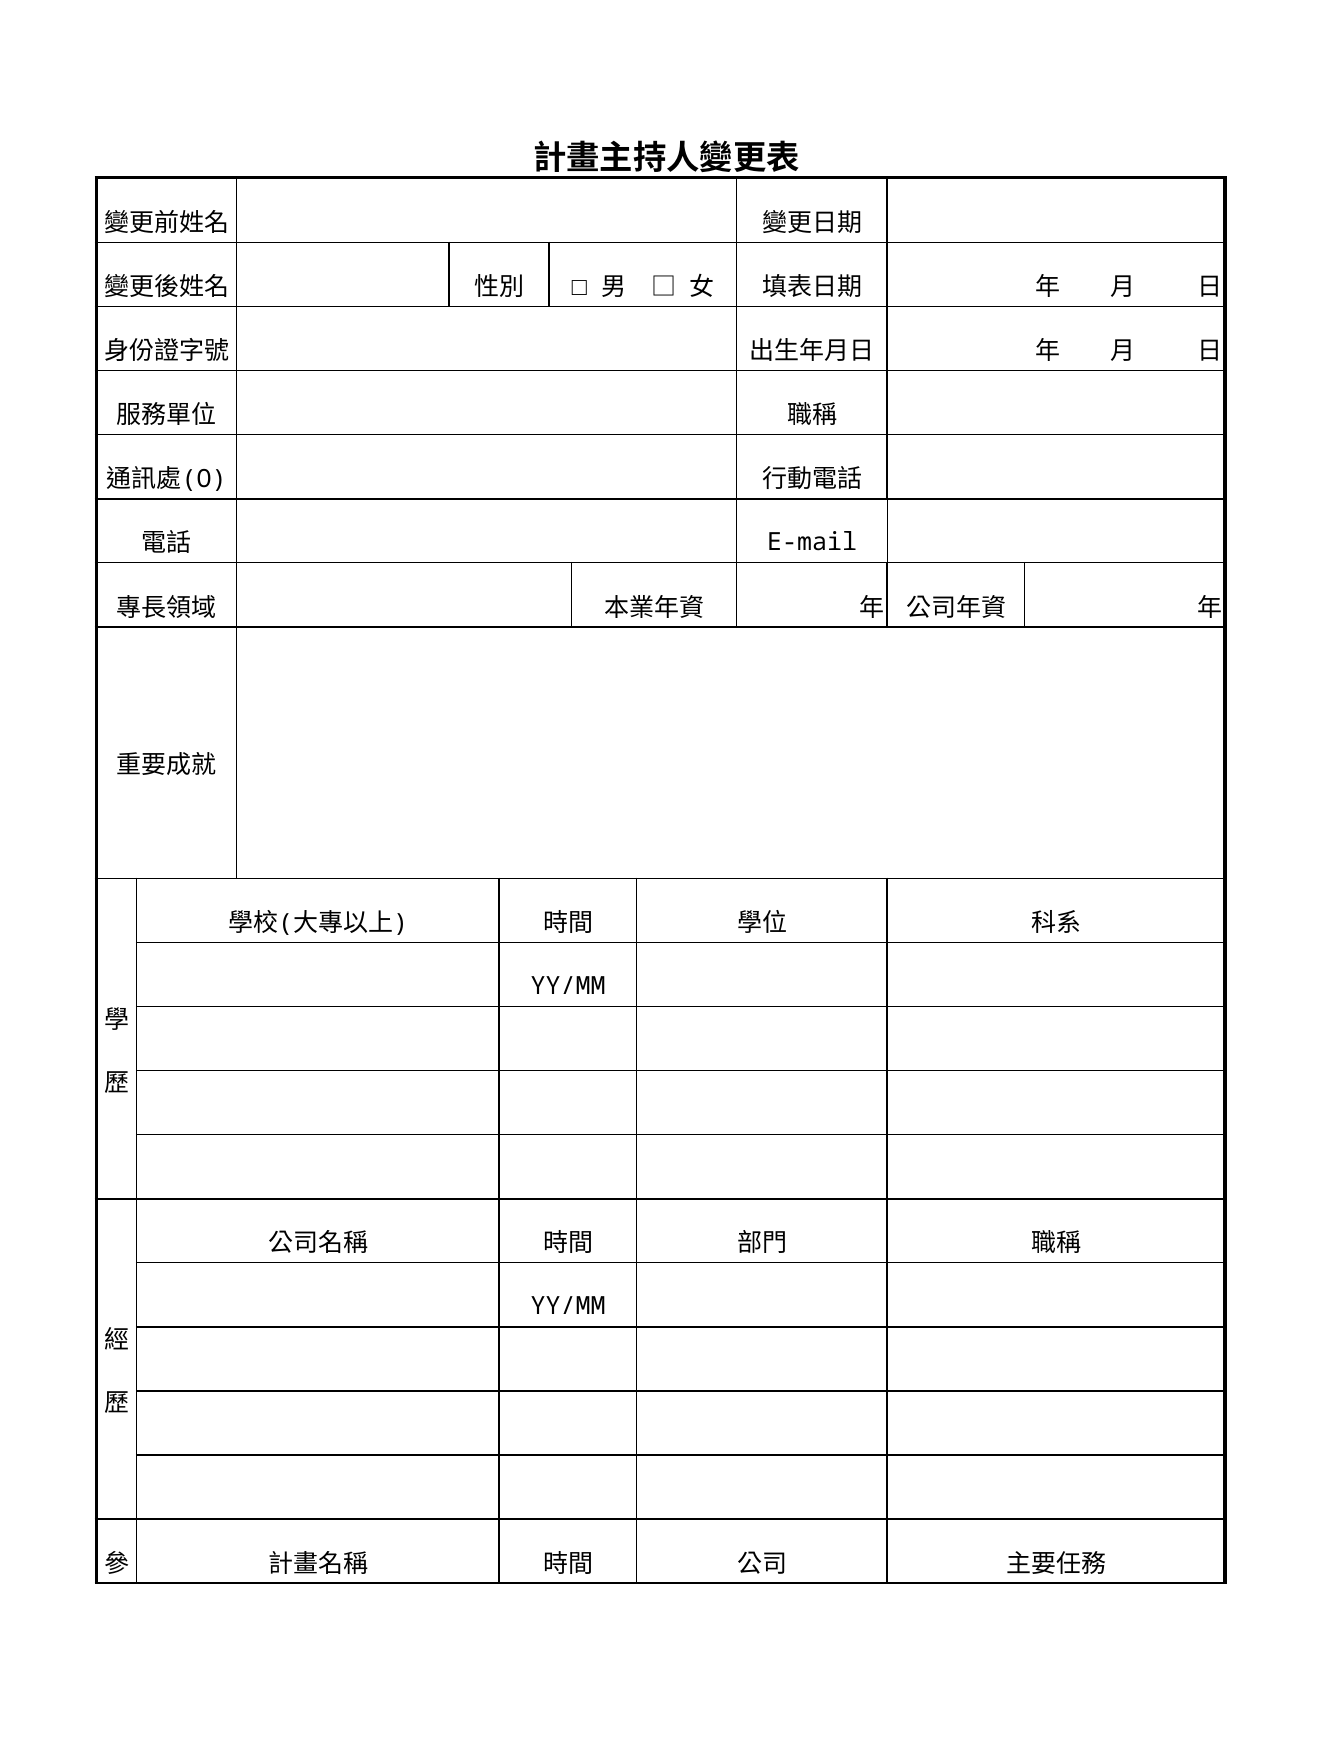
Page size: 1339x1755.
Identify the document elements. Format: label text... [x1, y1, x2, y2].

table_cell 學校(大專以上) [137, 879, 498, 942]
table_cell 學歷 [98, 879, 136, 1198]
table_header [237, 179, 736, 242]
table_cell 時間 [500, 1200, 636, 1262]
table_cell 職稱 [737, 371, 886, 434]
table_cell [500, 1135, 636, 1198]
table_cell 時間 [500, 879, 636, 942]
table_cell □ 男 □ 女 [550, 243, 736, 306]
table_cell [137, 943, 498, 1006]
table_cell [888, 1135, 1223, 1198]
table_cell [137, 1071, 498, 1134]
table_cell [888, 943, 1223, 1006]
table_cell 年 [1025, 563, 1223, 626]
table_cell [237, 307, 736, 370]
table_header [888, 179, 1223, 242]
table_cell 經歷 [98, 1200, 136, 1518]
table_header 變更前姓名 [98, 179, 236, 242]
table_header 變更日期 [737, 179, 886, 242]
table_cell [888, 1456, 1223, 1518]
table_cell 公司 [637, 1520, 886, 1582]
table_cell 行動電話 [737, 435, 886, 498]
table_cell 年 [737, 563, 886, 626]
table_cell [888, 435, 1223, 498]
table_cell 變更後姓名 [98, 243, 236, 306]
table_cell [888, 1071, 1223, 1134]
table_cell 參 [98, 1520, 136, 1582]
table_cell [637, 1071, 886, 1134]
table_cell [637, 1135, 886, 1198]
table_cell 本業年資 [572, 563, 736, 626]
table_cell [137, 1263, 498, 1326]
table_cell [888, 1328, 1223, 1390]
table_cell YY/MM [500, 1263, 636, 1326]
table_cell 服務單位 [98, 371, 236, 434]
table_cell [888, 500, 1223, 562]
table_cell 性別 [450, 243, 548, 306]
table_cell [500, 1392, 636, 1454]
table_cell 公司名稱 [137, 1200, 498, 1262]
table_cell [137, 1456, 498, 1518]
table_cell [888, 1263, 1223, 1326]
table_cell 科系 [888, 879, 1223, 942]
table_cell [637, 1007, 886, 1070]
table_cell [637, 943, 886, 1006]
table_cell [137, 1392, 498, 1454]
table_cell [637, 1328, 886, 1390]
table_cell [500, 1071, 636, 1134]
table_cell 專長領域 [98, 563, 236, 626]
table_cell [888, 371, 1223, 434]
table_cell [500, 1007, 636, 1070]
table_cell [237, 243, 448, 306]
table_cell [137, 1135, 498, 1198]
table_cell [888, 1007, 1223, 1070]
table_cell 部門 [637, 1200, 886, 1262]
table_cell [237, 563, 571, 626]
text 計畫主持人變更表 [96, 113, 1236, 176]
table_cell 主要任務 [888, 1520, 1223, 1582]
table_cell [237, 628, 1223, 877]
table_cell YY/MM [500, 943, 636, 1006]
table_cell 時間 [500, 1520, 636, 1582]
table_cell 身份證字號 [98, 307, 236, 370]
table_cell [137, 1328, 498, 1390]
table_cell E-mail [737, 500, 887, 562]
table_cell 職稱 [888, 1200, 1223, 1262]
table_cell [637, 1392, 886, 1454]
table_cell [500, 1328, 636, 1390]
table_cell [888, 1392, 1223, 1454]
table_cell 學位 [637, 879, 886, 942]
table_cell 公司年資 [888, 563, 1024, 626]
table_cell [637, 1456, 886, 1518]
table_cell 年 月 日 [888, 243, 1223, 306]
table_cell [237, 371, 736, 434]
table_cell [237, 435, 736, 498]
table_cell 通訊處(O) [98, 435, 236, 498]
table_cell [237, 500, 736, 562]
table_cell 出生年月日 [737, 307, 886, 370]
table_cell [137, 1007, 498, 1070]
table_cell 填表日期 [737, 243, 886, 306]
table_cell 年 月 日 [888, 307, 1223, 370]
table_cell 計畫名稱 [137, 1520, 498, 1582]
table_cell [637, 1263, 886, 1326]
table_cell [500, 1456, 636, 1518]
table_cell 重要成就 [98, 628, 236, 877]
table_cell 電話 [98, 500, 236, 562]
